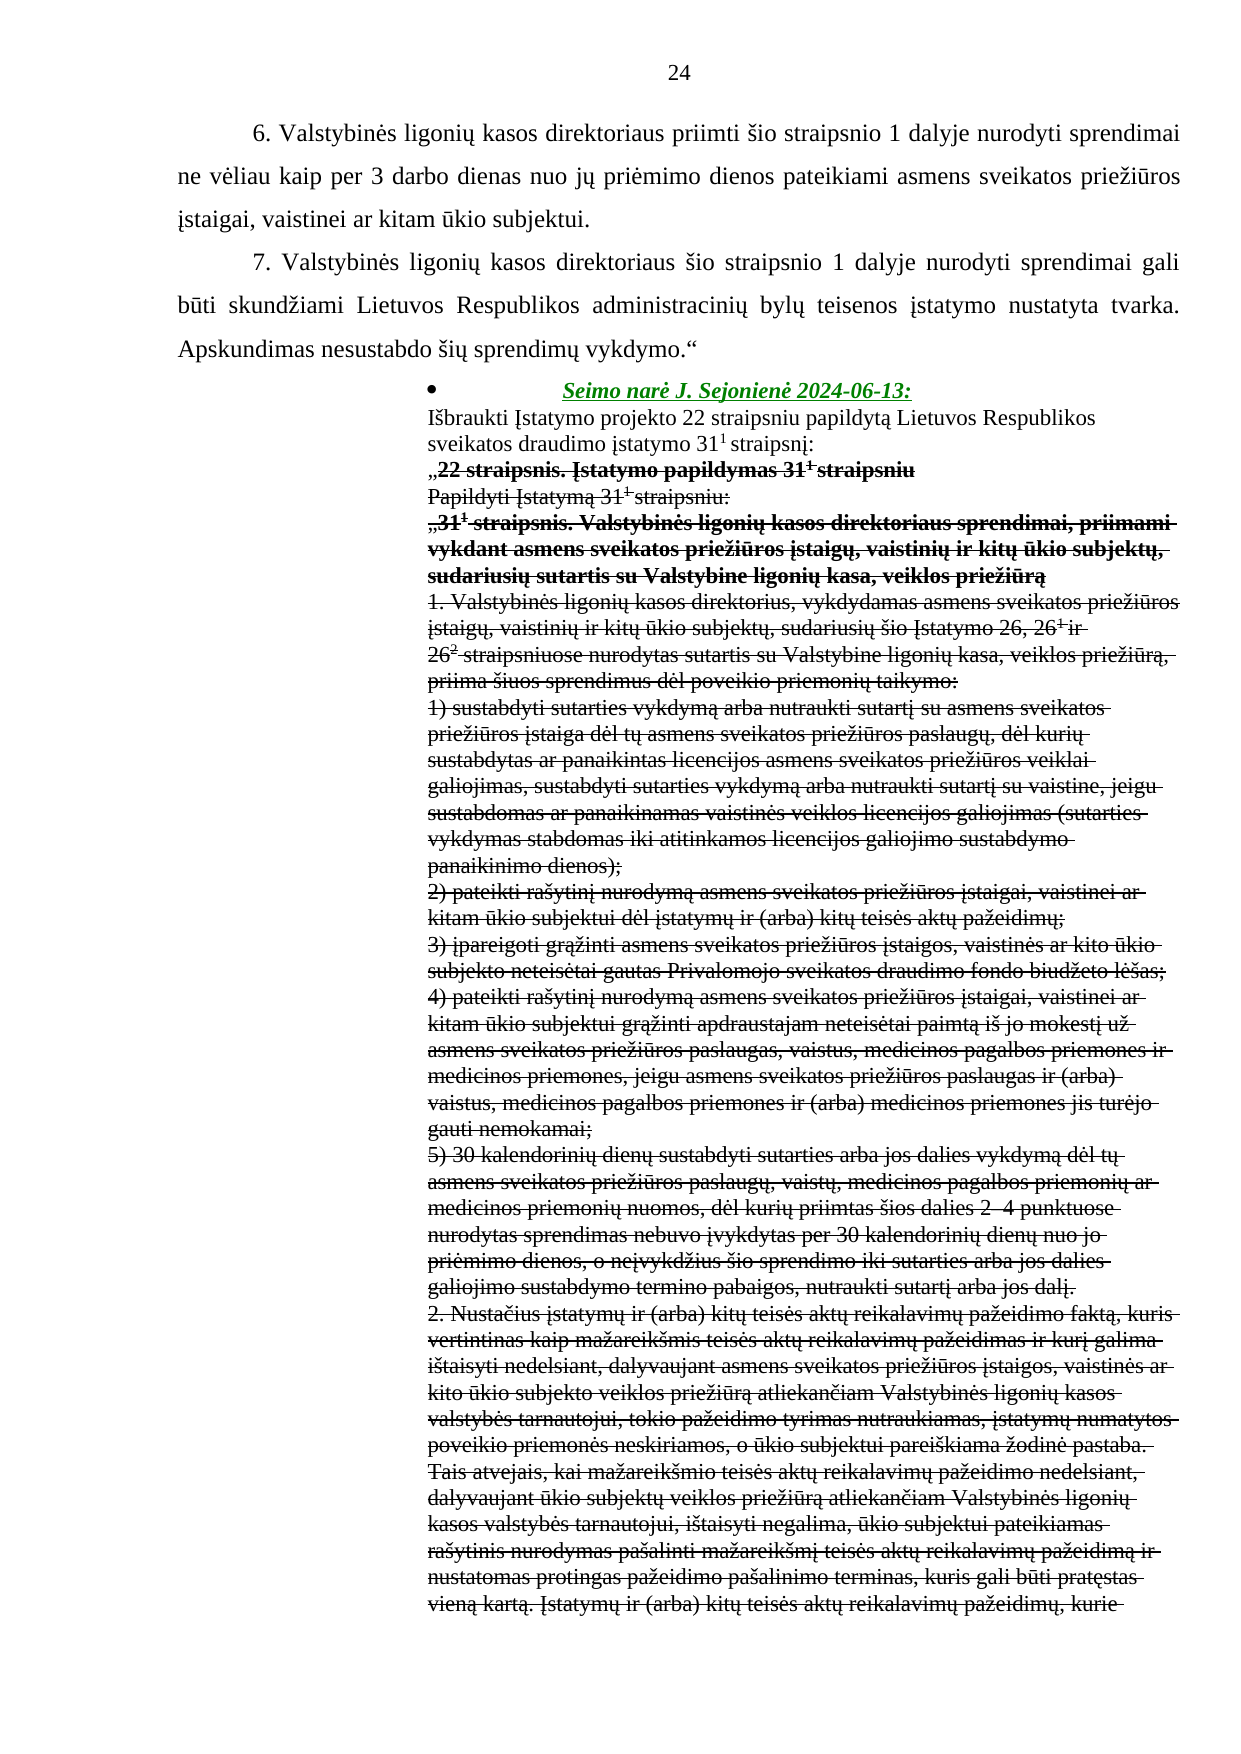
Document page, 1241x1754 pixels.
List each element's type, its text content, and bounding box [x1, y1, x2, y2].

text 1. Valstybinės ligonių kasos direktorius, vykdydamas asmens sveikatos priežiūros įstaigų, vaistinių ir kitų ūkio subjektų, sudariusių šio Įstatymo 26, 261 ir 262 straipsniuose nurodytas sutartis su Valstybine ligonių kasa, veiklos priežiūrą, priima šiuos sprendimus dėl poveikio priemonių taikymo: [427, 588, 1181, 693]
text „22 straipsnis. Įstatymo papildymas 311 straipsniu [427, 456, 1181, 483]
text „311 straipsnis. Valstybinės ligonių kasos direktoriaus sprendimai, priimami vykdant asmens sveikatos priežiūros įstaigų, vaistinių ir kitų ūkio subjektų, sudariusių sutartis su Valstybine ligonių kasa, veiklos priežiūrą [427, 509, 1181, 588]
text 6. Valstybinės ligonių kasos direktoriaus priimti šio straipsnio 1 dalyje nurodyti sprendimai ne vėliau kaip per 3 darbo dienas nuo jų priėmimo dienos pateikiami asmens sveikatos priežiūros įstaigai, vaistinei ar kitam ūkio subjektui. [177, 118, 1181, 233]
text 5) 30 kalendorinių dienų sustabdyti sutarties arba jos dalies vykdymą dėl tų asmens sveikatos priežiūros paslaugų, vaistų, medicinos pagalbos priemonių ar medicinos priemonių nuomos, dėl kurių priimtas šios dalies 2–4 punktuose nurodytas sprendimas nebuvo įvykdytas per 30 kalendorinių dienų nuo jo priėmimo dienos, o neįvykdžius šio sprendimo iki sutarties arba jos dalies galiojimo sustabdymo termino pabaigos, nutraukti sutartį arba jos dalį. [427, 1142, 1181, 1300]
list Seimo narė J. Sejonienė 2024-06-13: [427, 377, 1181, 404]
text 4) pateikti rašytinį nurodymą asmens sveikatos priežiūros įstaigai, vaistinei ar kitam ūkio subjektui grąžinti apdraustajam neteisėtai paimtą iš jo mokestį už asmens sveikatos priežiūros paslaugas, vaistus, medicinos pagalbos priemones ir medicinos priemones, jeigu asmens sveikatos priežiūros paslaugas ir (arba) vaistus, medicinos pagalbos priemones ir (arba) medicinos priemones jis turėjo gauti nemokamai; [427, 983, 1181, 1142]
text Papildyti Įstatymą 311 straipsniu: [427, 483, 1181, 509]
text Išbraukti Įstatymo projekto 22 straipsniu papildytą Lietuvos Respublikos sveikatos draudimo įstatymo 311 straipsnį: [427, 404, 1181, 456]
text 7. Valstybinės ligonių kasos direktoriaus šio straipsnio 1 dalyje nurodyti sprendimai gali būti skundžiami Lietuvos Respublikos administracinių bylų teisenos įstatymo nustatyta tvarka. Apskundimas nesustabdo šių sprendimų vykdymo.“ [177, 247, 1181, 362]
text 1) sustabdyti sutarties vykdymą arba nutraukti sutartį su asmens sveikatos priežiūros įstaiga dėl tų asmens sveikatos priežiūros paslaugų, dėl kurių sustabdytas ar panaikintas licencijos asmens sveikatos priežiūros veiklai galiojimas, sustabdyti sutarties vykdymą arba nutraukti sutartį su vaistine, jeigu sustabdomas ar panaikinamas vaistinės veiklos licencijos galiojimas (sutarties vykdymas stabdomas iki atitinkamos licencijos galiojimo sustabdymo panaikinimo dienos); [427, 693, 1181, 878]
text 2. Nustačius įstatymų ir (arba) kitų teisės aktų reikalavimų pažeidimo faktą, kuris vertintinas kaip mažareikšmis teisės aktų reikalavimų pažeidimas ir kurį galima ištaisyti nedelsiant, dalyvaujant asmens sveikatos priežiūros įstaigos, vaistinės ar kito ūkio subjekto veiklos priežiūrą atliekančiam Valstybinės ligonių kasos valstybės tarnautojui, tokio pažeidimo tyrimas nutraukiamas, įstatymų numatytos poveikio priemonės neskiriamos, o ūkio subjektui pareiškiama žodinė pastaba. Tais atvejais, kai mažareikšmio teisės aktų reikalavimų pažeidimo nedelsiant, dalyvaujant ūkio subjektų veiklos priežiūrą atliekančiam Valstybinės ligonių kasos valstybės tarnautojui, ištaisyti negalima, ūkio subjektui pateikiamas rašytinis nurodymas pašalinti mažareikšmį teisės aktų reikalavimų pažeidimą ir nustatomas protingas pažeidimo pašalinimo terminas, kuris gali būti pratęstas vieną kartą. Įstatymų ir (arba) kitų teisės aktų reikalavimų pažeidimų, kurie [427, 1300, 1181, 1616]
text 2) pateikti rašytinį nurodymą asmens sveikatos priežiūros įstaigai, vaistinei ar kitam ūkio subjektui dėl įstatymų ir (arba) kitų teisės aktų pažeidimų; [427, 878, 1181, 931]
text 3) įpareigoti grąžinti asmens sveikatos priežiūros įstaigos, vaistinės ar kito ūkio subjekto neteisėtai gautas Privalomojo sveikatos draudimo fondo biudžeto lėšas; [427, 931, 1181, 983]
